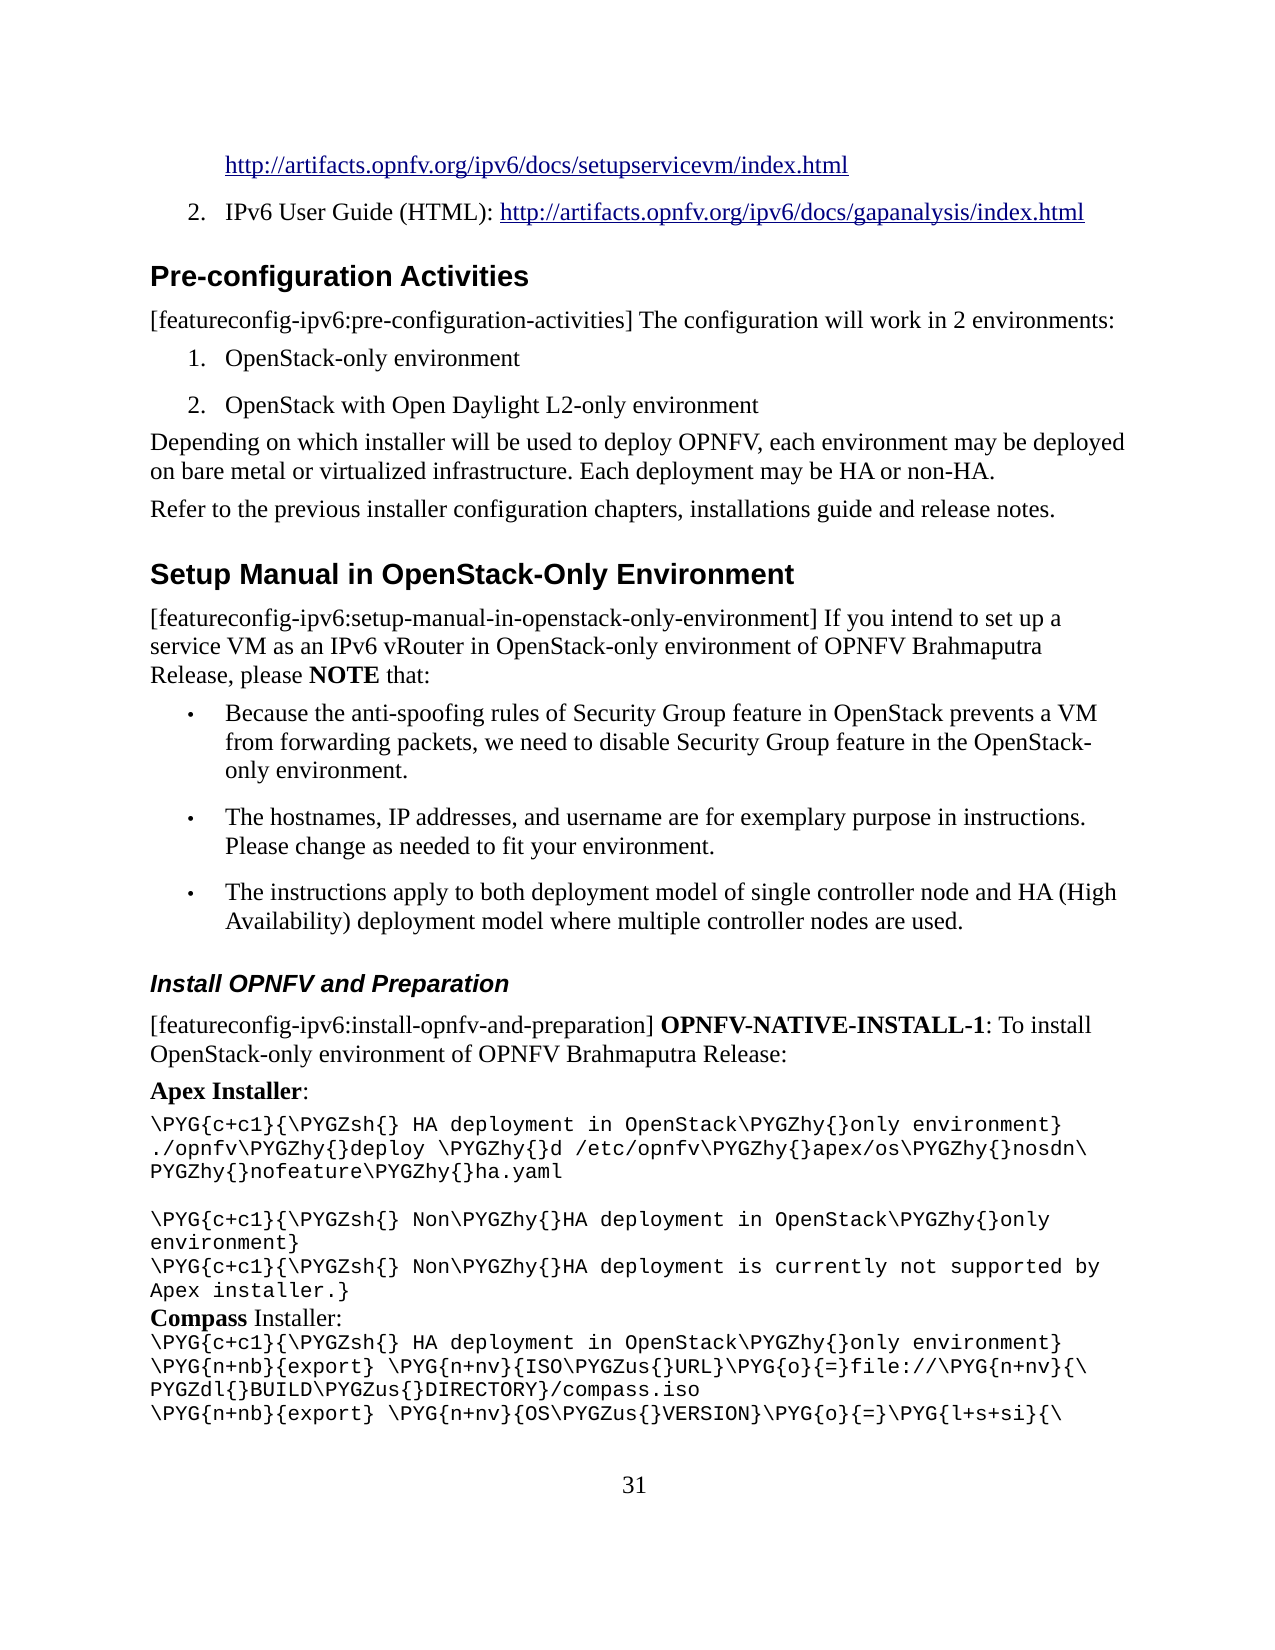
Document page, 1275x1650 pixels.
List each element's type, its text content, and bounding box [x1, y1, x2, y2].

text \PYG{c+c1}{\PYGZsh{} HA deployment in OpenStack\PYGZhy{}only environment} [150, 1332, 1125, 1356]
list Because the anti-spoofing rules of Security Group feature in OpenStack prevents a VM from forwarding packets, we need to disable Security Group feature in the OpenStack-only environment. [187, 698, 1125, 784]
text \PYG{n+nb}{export} \PYG{n+nv}{OS\PYGZus{}VERSION}\PYG{o}{=}\PYG{l+s+si}{\ [150, 1403, 1125, 1427]
list IPv6 User Guide (HTML): http://artifacts.opnfv.org/ipv6/docs/gapanalysis/index.html [187, 197, 1125, 225]
list OpenStack with Open Daylight L2-only environment [187, 390, 1125, 418]
text [featureconfig-ipv6:pre-configuration-activities] The configuration will work in 2 environments: [150, 305, 1125, 334]
text \PYG{n+nb}{export} \PYG{n+nv}{ISO\PYGZus{}URL}\PYG{o}{=}file://\PYG{n+nv}{\PYGZdl{}BUILD\PYGZus{}DIRECTORY}/compass.iso [150, 1356, 1125, 1403]
text Compass Installer: [150, 1303, 1125, 1332]
text \PYG{c+c1}{\PYGZsh{} HA deployment in OpenStack\PYGZhy{}only environment} [150, 1114, 1125, 1138]
text Depending on which installer will be used to deploy OPNFV, each environment may be deployed on bare metal or virtualized infrastructure. Each deployment may be HA or non-HA. [150, 427, 1125, 485]
list http://artifacts.opnfv.org/ipv6/docs/setupservicevm/index.html [187, 150, 1125, 179]
subtitle Install OPNFV and Preparation [150, 969, 1125, 997]
text [featureconfig-ipv6:install-opnfv-and-preparation] OPNFV-NATIVE-INSTALL-1: To install OpenStack-only environment of OPNFV Brahmaputra Release: [150, 1010, 1125, 1067]
subtitle Pre-configuration Activities [150, 259, 1125, 293]
subtitle Setup Manual in OpenStack-Only Environment [150, 557, 1125, 590]
list OpenStack-only environment [187, 343, 1125, 372]
text Refer to the previous installer configuration chapters, installations guide and release notes. [150, 494, 1125, 523]
text Apex Installer: [150, 1076, 1125, 1105]
text [featureconfig-ipv6:setup-manual-in-openstack-only-environment] If you intend to set up a service VM as an IPv6 vRouter in OpenStack-only environment of OPNFV Brahmaputra Release, please NOTE that: [150, 603, 1125, 689]
text \PYG{c+c1}{\PYGZsh{} Non\PYGZhy{}HA deployment is currently not supported by Apex installer.} [150, 1256, 1125, 1303]
list The instructions apply to both deployment model of single controller node and HA (High Availability) deployment model where multiple controller nodes are used. [187, 877, 1125, 935]
text \PYG{c+c1}{\PYGZsh{} Non\PYGZhy{}HA deployment in OpenStack\PYGZhy{}only environment} [150, 1209, 1125, 1256]
list The hostnames, IP addresses, and username are for exemplary purpose in instructions. Please change as needed to fit your environment. [187, 802, 1125, 859]
text ./opnfv\PYGZhy{}deploy \PYGZhy{}d /etc/opnfv\PYGZhy{}apex/os\PYGZhy{}nosdn\PYGZhy{}nofeature\PYGZhy{}ha.yaml [150, 1138, 1125, 1185]
